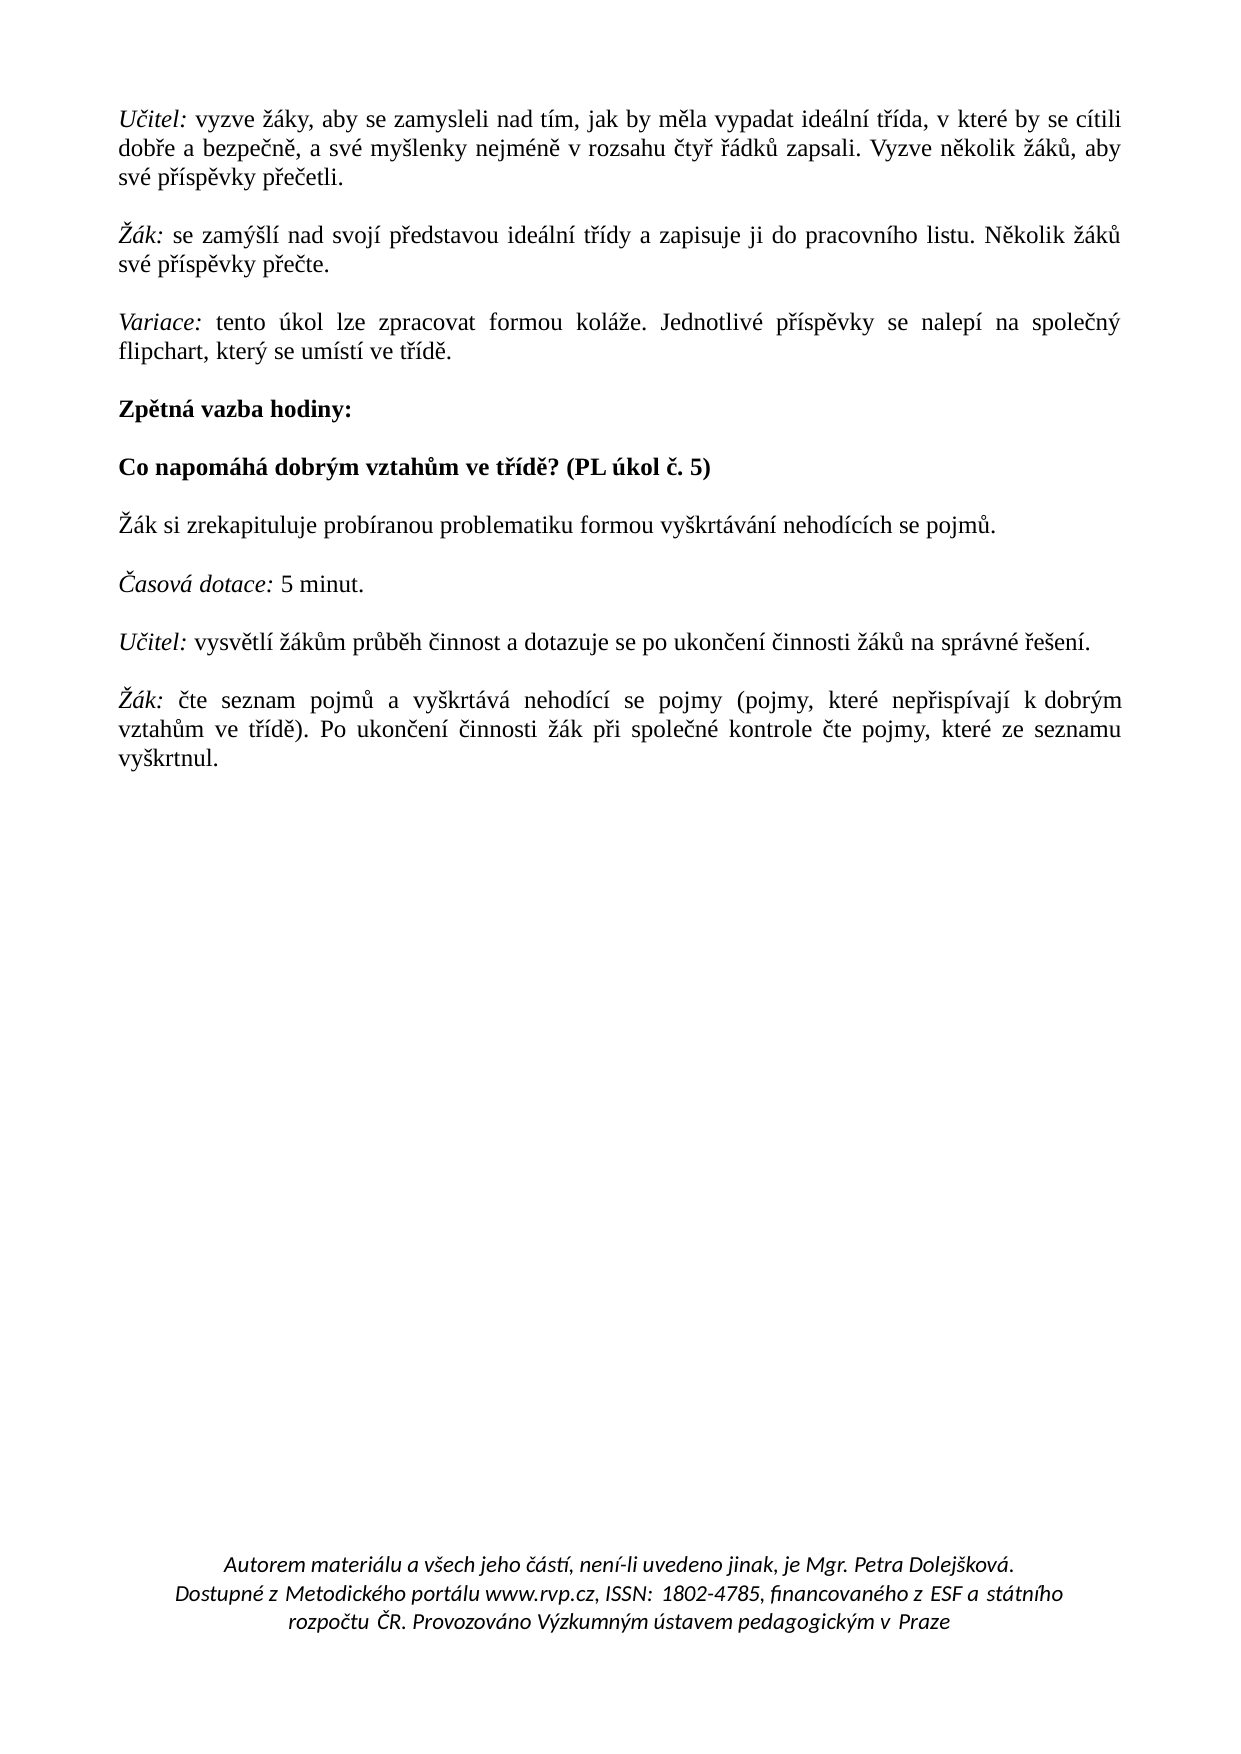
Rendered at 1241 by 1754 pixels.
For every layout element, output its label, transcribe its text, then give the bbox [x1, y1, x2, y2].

text Učitel: vyzve žáky, aby se zamysleli nad tím, jak by měla vypadat ideální třída, v které by se cítili dobře a bezpečně, a své myšlenky nejméně v rozsahu čtyř řádků zapsali. Vyzve několik žáků, aby své příspěvky přečetli. [118, 103, 1122, 191]
text Co napomáhá dobrým vztahům ve třídě? (PL úkol č. 5) [118, 452, 1122, 481]
text Žák: se zamýšlí nad svojí představou ideální třídy a zapisuje ji do pracovního listu. Několik žáků své příspěvky přečte. [118, 220, 1122, 278]
text Učitel: vysvětlí žákům průběh činnost a dotazuje se po ukončení činnosti žáků na správné řešení. [118, 627, 1122, 656]
text Žák: čte seznam pojmů a vyškrtává nehodící se pojmy (pojmy, které nepřispívají k dobrým vztahům ve třídě). Po ukončení činnosti žák při společné kontrole čte pojmy, které ze seznamu vyškrtnul. [118, 685, 1122, 772]
text Časová dotace: 5 minut. [118, 568, 1122, 597]
text Žák si zrekapituluje probíranou problematiku formou vyškrtávání nehodících se pojmů. [118, 510, 1122, 539]
text Variace: tento úkol lze zpracovat formou koláže. Jednotlivé příspěvky se nalepí na společný flipchart, který se umístí ve třídě. [118, 307, 1122, 365]
text Zpětná vazba hodiny: [118, 394, 1122, 423]
